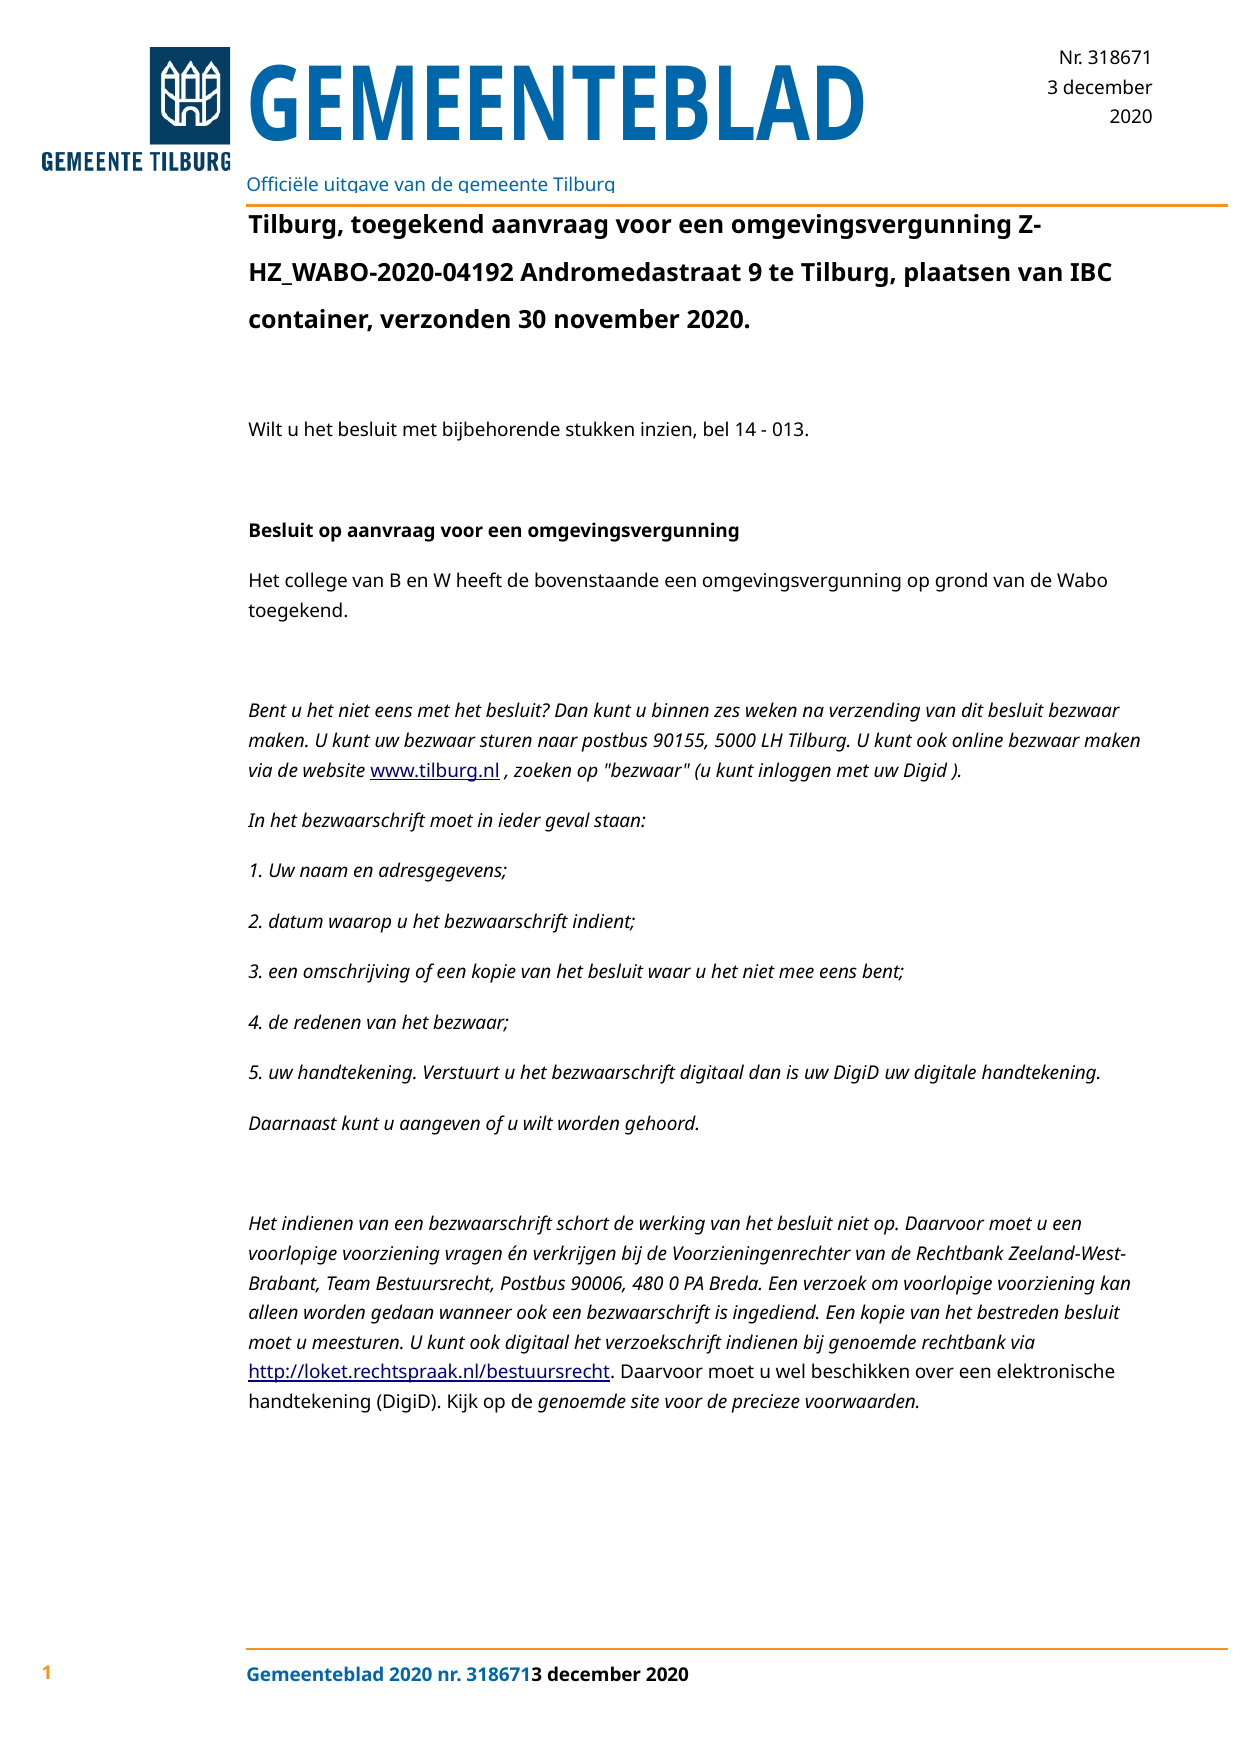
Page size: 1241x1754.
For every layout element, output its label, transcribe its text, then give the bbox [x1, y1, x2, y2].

picture [41, 47, 231, 172]
text Het indienen van een bezwaarschrift schort de werking van het besluit niet op. Daarvoor moet u een voorlopige voorziening vragen én verkrijgen bij de Voorzieningenrechter van de Rechtbank Zeeland-West-Brabant, Team Bestuursrecht, Postbus 90006, 480 0 PA Breda. Een verzoek om voorlopige voorziening kan alleen worden gedaan wanneer ook een bezwaarschrift is ingediend. Een kopie van het bestreden besluit moet u meesturen. U kunt ook digitaal het verzoekschrift indienen bij genoemde rechtbank via http://loket.rechtspraak.nl/bestuursrecht. Daarvoor moet u wel beschikken over een elektronische handtekening (DigiD). Kijk op de genoemde site voor de precieze voorwaarden. [248, 1211, 1152, 1414]
text 3. een omschrijving of een kopie van het besluit waar u het niet mee eens bent; [248, 958, 1152, 984]
text 5. uw handtekening. Verstuurt u het bezwaarschrift digitaal dan is uw DigiD uw digitale handtekening. [248, 1059, 1152, 1085]
text Besluit op aanvraag voor een omgevingsvergunning [248, 517, 1152, 542]
text Daarnaast kunt u aangeven of u wilt worden gehoord. [248, 1110, 1152, 1135]
text 2. datum waarop u het bezwaarschrift indient; [248, 908, 1152, 934]
text Het college van B en W heeft de bovenstaande een omgevingsvergunning op grond van de Wabo toegekend. [248, 567, 1152, 622]
text Wilt u het besluit met bijbehorende stukken inzien, bel 14 - 013. [248, 416, 1152, 442]
text Tilburg, toegekend aanvraag voor een omgevingsvergunning Z-HZ_WABO-2020-04192 Andromedastraat 9 te Tilburg, plaatsen van IBC container, verzonden 30 november 2020. [248, 207, 1152, 336]
text Bent u het niet eens met het besluit? Dan kunt u binnen zes weken na verzending van dit besluit bezwaar maken. U kunt uw bezwaar sturen naar postbus 90155, 5000 LH Tilburg. U kunt ook online bezwaar maken via de website www.tilburg.nl , zoeken op "bezwaar" (u kunt inloggen met uw Digid ). [248, 698, 1152, 782]
text In het bezwaarschrift moet in ieder geval staan: [248, 807, 1152, 833]
text 4. de redenen van het bezwaar; [248, 1009, 1152, 1034]
text 1. Uw naam en adresgegevens; [248, 858, 1152, 883]
